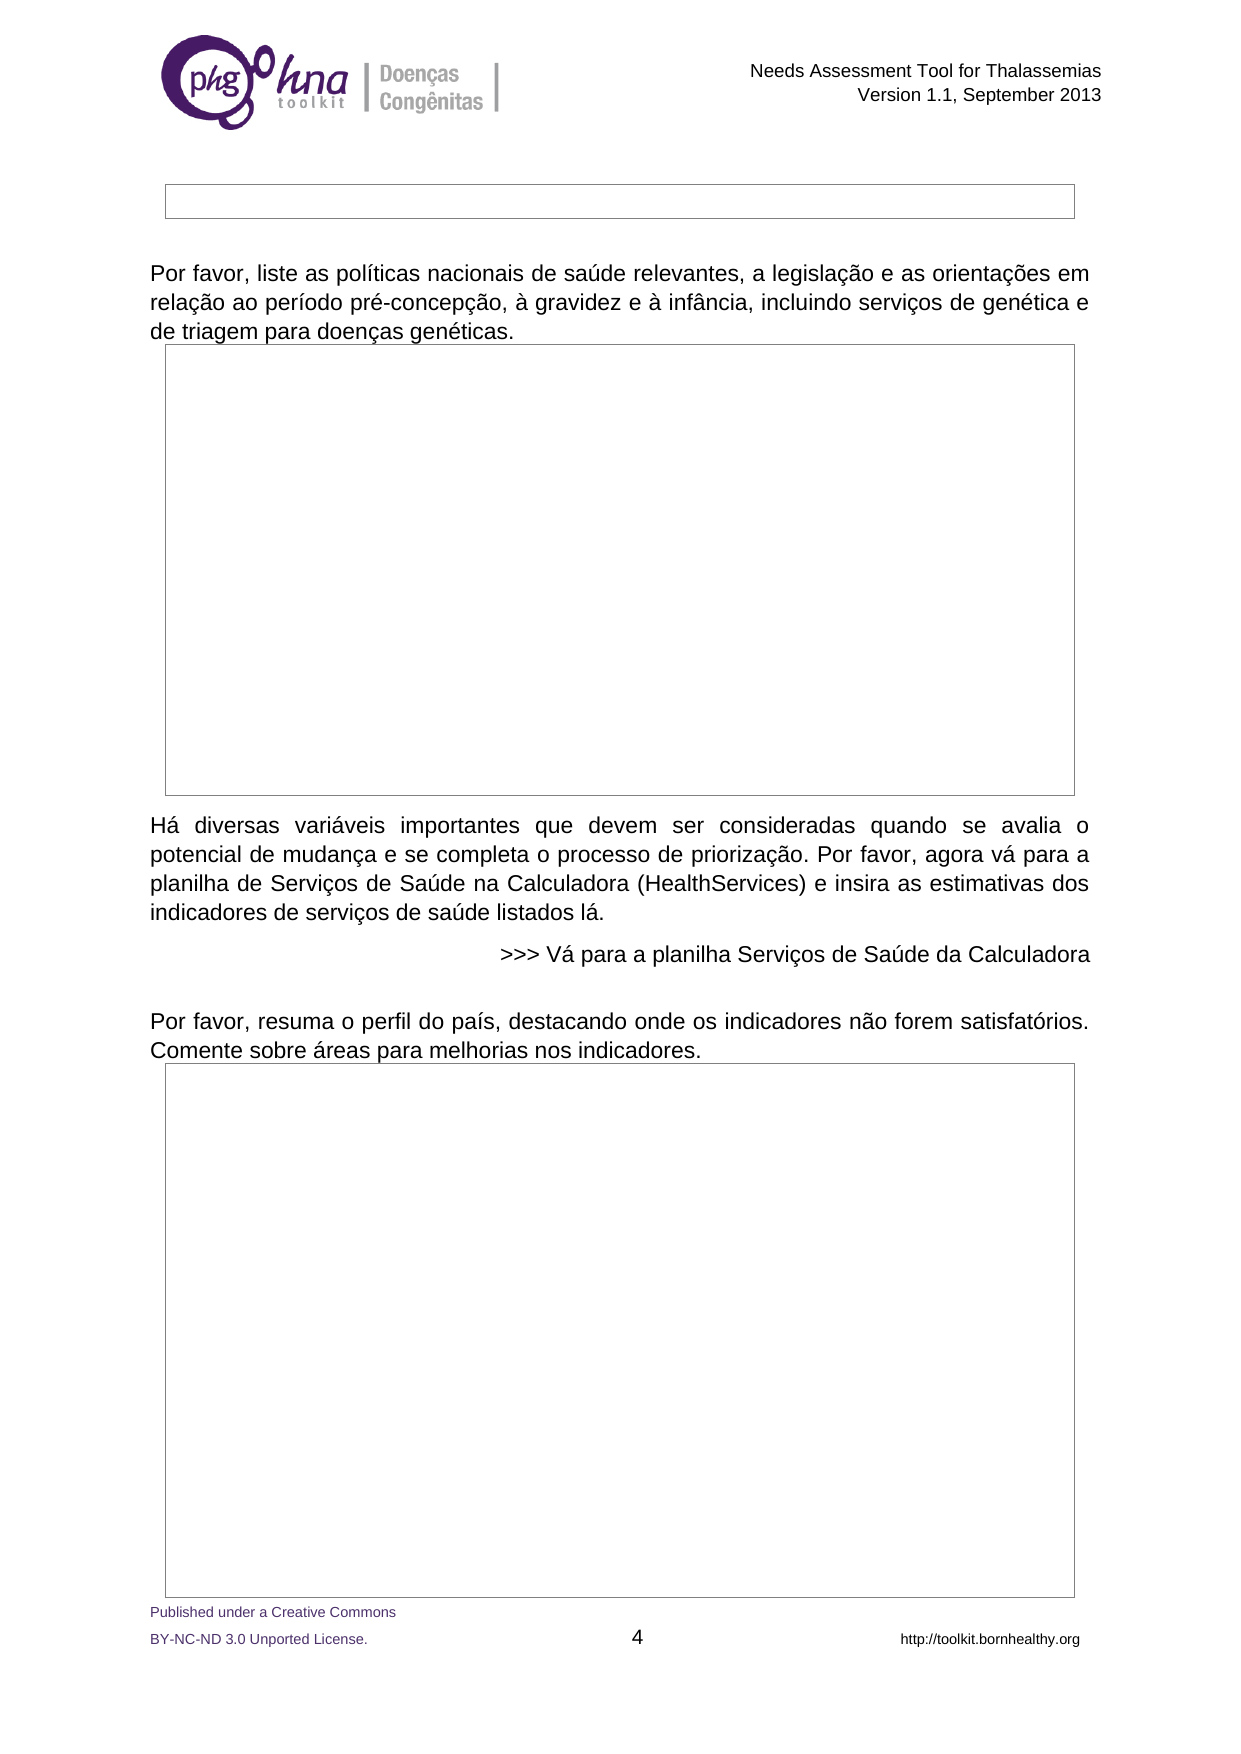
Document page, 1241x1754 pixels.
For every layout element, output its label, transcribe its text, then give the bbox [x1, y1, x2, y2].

subtitle Por favor, liste as políticas nacionais de saúde relevantes, a legislação e as orientações em relação ao período pré-concepção, à gravidez e à infância, incluindo serviços de genética e de triagem para doenças genéticas. [150, 257, 1090, 344]
subtitle Por favor, resuma o perfil do país, destacando onde os indicadores não forem satisfatórios. Comente sobre áreas para melhorias nos indicadores. [150, 1005, 1090, 1063]
text >>> Vá para a planilha Serviços de Saúde da Calculadora [150, 938, 1090, 967]
text Há diversas variáveis importantes que devem ser consideradas quando se avalia o potencial de mudança e se completa o processo de priorização. Por favor, agora vá para a planilha de Serviços de Saúde na Calculadora (HealthServices) e insira as estimativas dos indicadores de serviços de saúde listados lá. [150, 809, 1090, 926]
